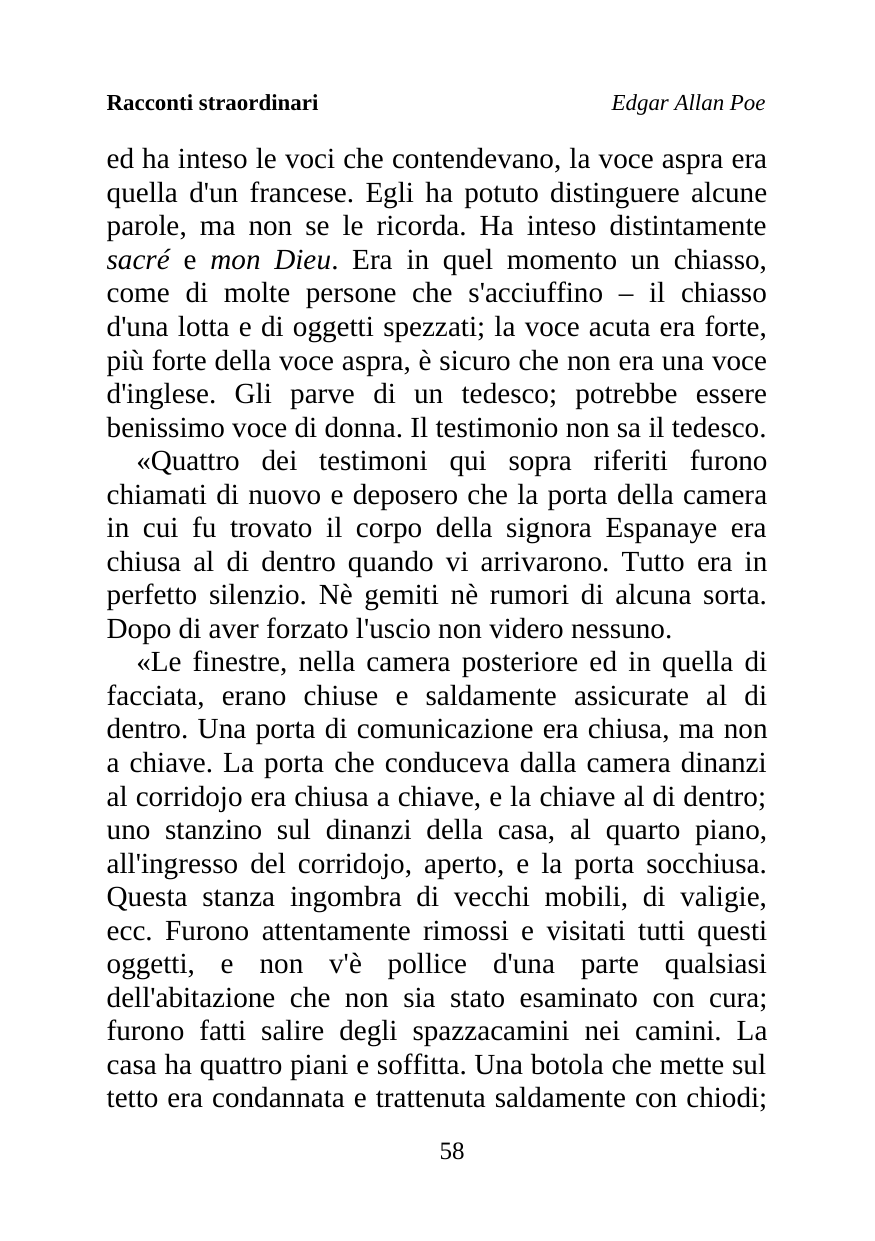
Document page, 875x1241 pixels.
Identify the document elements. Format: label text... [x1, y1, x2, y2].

text ed ha inteso le voci che contendevano, la voce aspra era quella d'un francese. Egli ha potuto distinguere alcune parole, ma non se le ricorda. Ha inteso distintamente sacré e mon Dieu. Era in quel momento un chiasso, come di molte persone che s'acciuffino – il chiasso d'una lotta e di oggetti spezzati; la voce acuta era forte, più forte della voce aspra, è sicuro che non era una voce d'inglese. Gli parve di un tedesco; potrebbe essere benissimo voce di donna. Il testimonio non sa il tedesco. [106, 141, 768, 443]
text «Quattro dei testimoni qui sopra riferiti furono chiamati di nuovo e deposero che la porta della camera in cui fu trovato il corpo della signora Espanaye era chiusa al di dentro quando vi arrivarono. Tutto era in perfetto silenzio. Nè gemiti nè rumori di alcuna sorta. Dopo di aver forzato l'uscio non videro nessuno. [106, 443, 768, 644]
text «Le finestre, nella camera posteriore ed in quella di facciata, erano chiuse e saldamente assicurate al di dentro. Una porta di comunicazione era chiusa, ma non a chiave. La porta che conduceva dalla camera dinanzi al corridojo era chiusa a chiave, e la chiave al di dentro; uno stanzino sul dinanzi della casa, al quarto piano, all'ingresso del corridojo, aperto, e la porta socchiusa. Questa stanza ingombra di vecchi mobili, di valigie, ecc. Furono attentamente rimossi e visitati tutti questi oggetti, e non v'è pollice d'una parte qualsiasi dell'abitazione che non sia stato esaminato con cura; furono fatti salire degli spazzacamini nei camini. La casa ha quattro piani e soffitta. Una botola che mette sul tetto era condannata e trattenuta saldamente con chiodi; [106, 644, 768, 1114]
